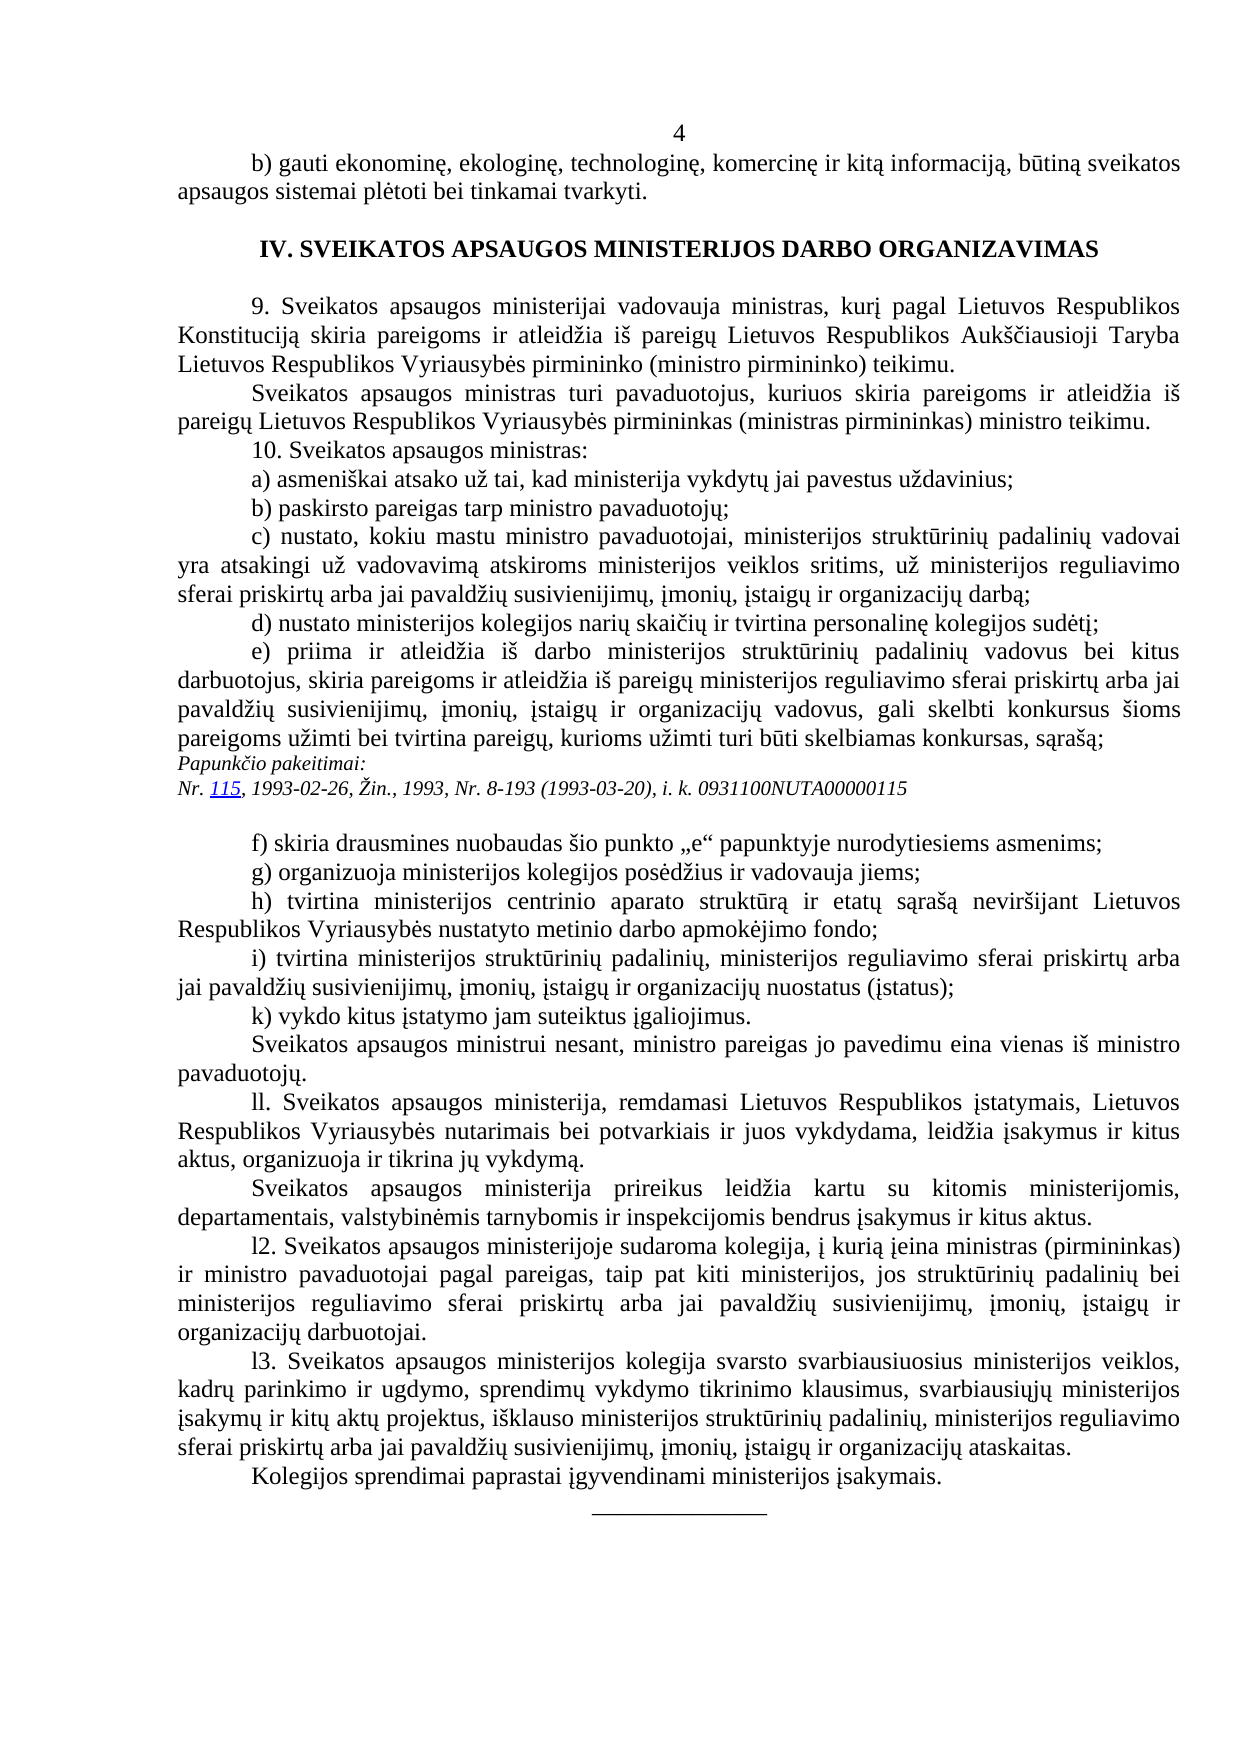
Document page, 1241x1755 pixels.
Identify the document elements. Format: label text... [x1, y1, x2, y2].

text h) tvirtina ministerijos centrinio aparato struktūrą ir etatų sąrašą neviršijant Lietuvos Respublikos Vyriausybės nustatyto metinio darbo apmokėjimo fondo; [177, 886, 1181, 943]
text f) skiria drausmines nuobaudas šio punkto „e“ papunktyje nurodytiesiems asmenims; [177, 828, 1181, 857]
text k) vykdo kitus įstatymo jam suteiktus įgaliojimus. [177, 1001, 1181, 1029]
text ______________ [177, 1489, 1181, 1518]
text g) organizuoja ministerijos kolegijos posėdžius ir vadovauja jiems; [177, 857, 1181, 886]
text d) nustato ministerijos kolegijos narių skaičių ir tvirtina personalinę kolegijos sudėtį; [177, 608, 1181, 636]
text b) gauti ekonominę, ekologinę, technologinę, komercinę ir kitą informaciją, būtiną sveikatos apsaugos sistemai plėtoti bei tinkamai tvarkyti. [177, 148, 1181, 205]
text l3. Sveikatos apsaugos ministerijos kolegija svarsto svarbiausiuosius ministerijos veiklos, kadrų parinkimo ir ugdymo, sprendimų vykdymo tikrinimo klausimus, svarbiausiųjų ministerijos įsakymų ir kitų aktų projektus, išklauso ministerijos struktūrinių padalinių, ministerijos reguliavimo sferai priskirtų arba jai pavaldžių susivienijimų, įmonių, įstaigų ir organizacijų ataskaitas. [177, 1346, 1181, 1461]
text i) tvirtina ministerijos struktūrinių padalinių, ministerijos reguliavimo sferai priskirtų arba jai pavaldžių susivienijimų, įmonių, įstaigų ir organizacijų nuostatus (įstatus); [177, 943, 1181, 1001]
text 9. Sveikatos apsaugos ministerijai vadovauja ministras, kurį pagal Lietuvos Respublikos Konstituciją skiria pareigoms ir atleidžia iš pareigų Lietuvos Respublikos Aukščiausioji Taryba Lietuvos Respublikos Vyriausybės pirmininko (ministro pirmininko) teikimu. [177, 291, 1181, 378]
text Sveikatos apsaugos ministerija prireikus leidžia kartu su kitomis ministerijomis, departamentais, valstybinėmis tarnybomis ir inspekcijomis bendrus įsakymus ir kitus aktus. [177, 1173, 1181, 1231]
text a) asmeniškai atsako už tai, kad ministerija vykdytų jai pavestus uždavinius; [177, 464, 1181, 493]
text Sveikatos apsaugos ministrui nesant, ministro pareigas jo pavedimu eina vienas iš ministro pavaduotojų. [177, 1029, 1181, 1087]
text e) priima ir atleidžia iš darbo ministerijos struktūrinių padalinių vadovus bei kitus darbuotojus, skiria pareigoms ir atleidžia iš pareigų ministerijos reguliavimo sferai priskirtų arba jai pavaldžių susivienijimų, įmonių, įstaigų ir organizacijų vadovus, gali skelbti konkursus šioms pareigoms užimti bei tvirtina pareigų, kurioms užimti turi būti skelbiamas konkursas, sąrašą; [177, 636, 1181, 751]
text b) paskirsto pareigas tarp ministro pavaduotojų; [177, 493, 1181, 521]
text ll. Sveikatos apsaugos ministerija, remdamasi Lietuvos Respublikos įstatymais, Lietuvos Respublikos Vyriausybės nutarimais bei potvarkiais ir juos vykdydama, leidžia įsakymus ir kitus aktus, organizuoja ir tikrina jų vykdymą. [177, 1087, 1181, 1173]
text Sveikatos apsaugos ministras turi pavaduotojus, kuriuos skiria pareigoms ir atleidžia iš pareigų Lietuvos Respublikos Vyriausybės pirmininkas (ministras pirmininkas) ministro teikimu. [177, 378, 1181, 435]
text Kolegijos sprendimai paprastai įgyvendinami ministerijos įsakymais. [177, 1461, 1181, 1489]
text Papunkčio pakeitimai: [177, 751, 1181, 775]
text IV. Sveikatos apsaugos ministerijos darbo organizavimas [177, 234, 1181, 263]
text 10. Sveikatos apsaugos ministras: [177, 435, 1181, 464]
text l2. Sveikatos apsaugos ministerijoje sudaroma kolegija, į kurią įeina ministras (pirmininkas) ir ministro pavaduotojai pagal pareigas, taip pat kiti ministerijos, jos struktūrinių padalinių bei ministerijos reguliavimo sferai priskirtų arba jai pavaldžių susivienijimų, įmonių, įstaigų ir organizacijų darbuotojai. [177, 1231, 1181, 1346]
text c) nustato, kokiu mastu ministro pavaduotojai, ministerijos struktūrinių padalinių vadovai yra atsakingi už vadovavimą atskiroms ministerijos veiklos sritims, už ministerijos reguliavimo sferai priskirtų arba jai pavaldžių susivienijimų, įmonių, įstaigų ir organizacijų darbą; [177, 521, 1181, 608]
text Nr. 115, 1993-02-26, Žin., 1993, Nr. 8-193 (1993-03-20), i. k. 0931100NUTA00000115 [177, 775, 1181, 799]
